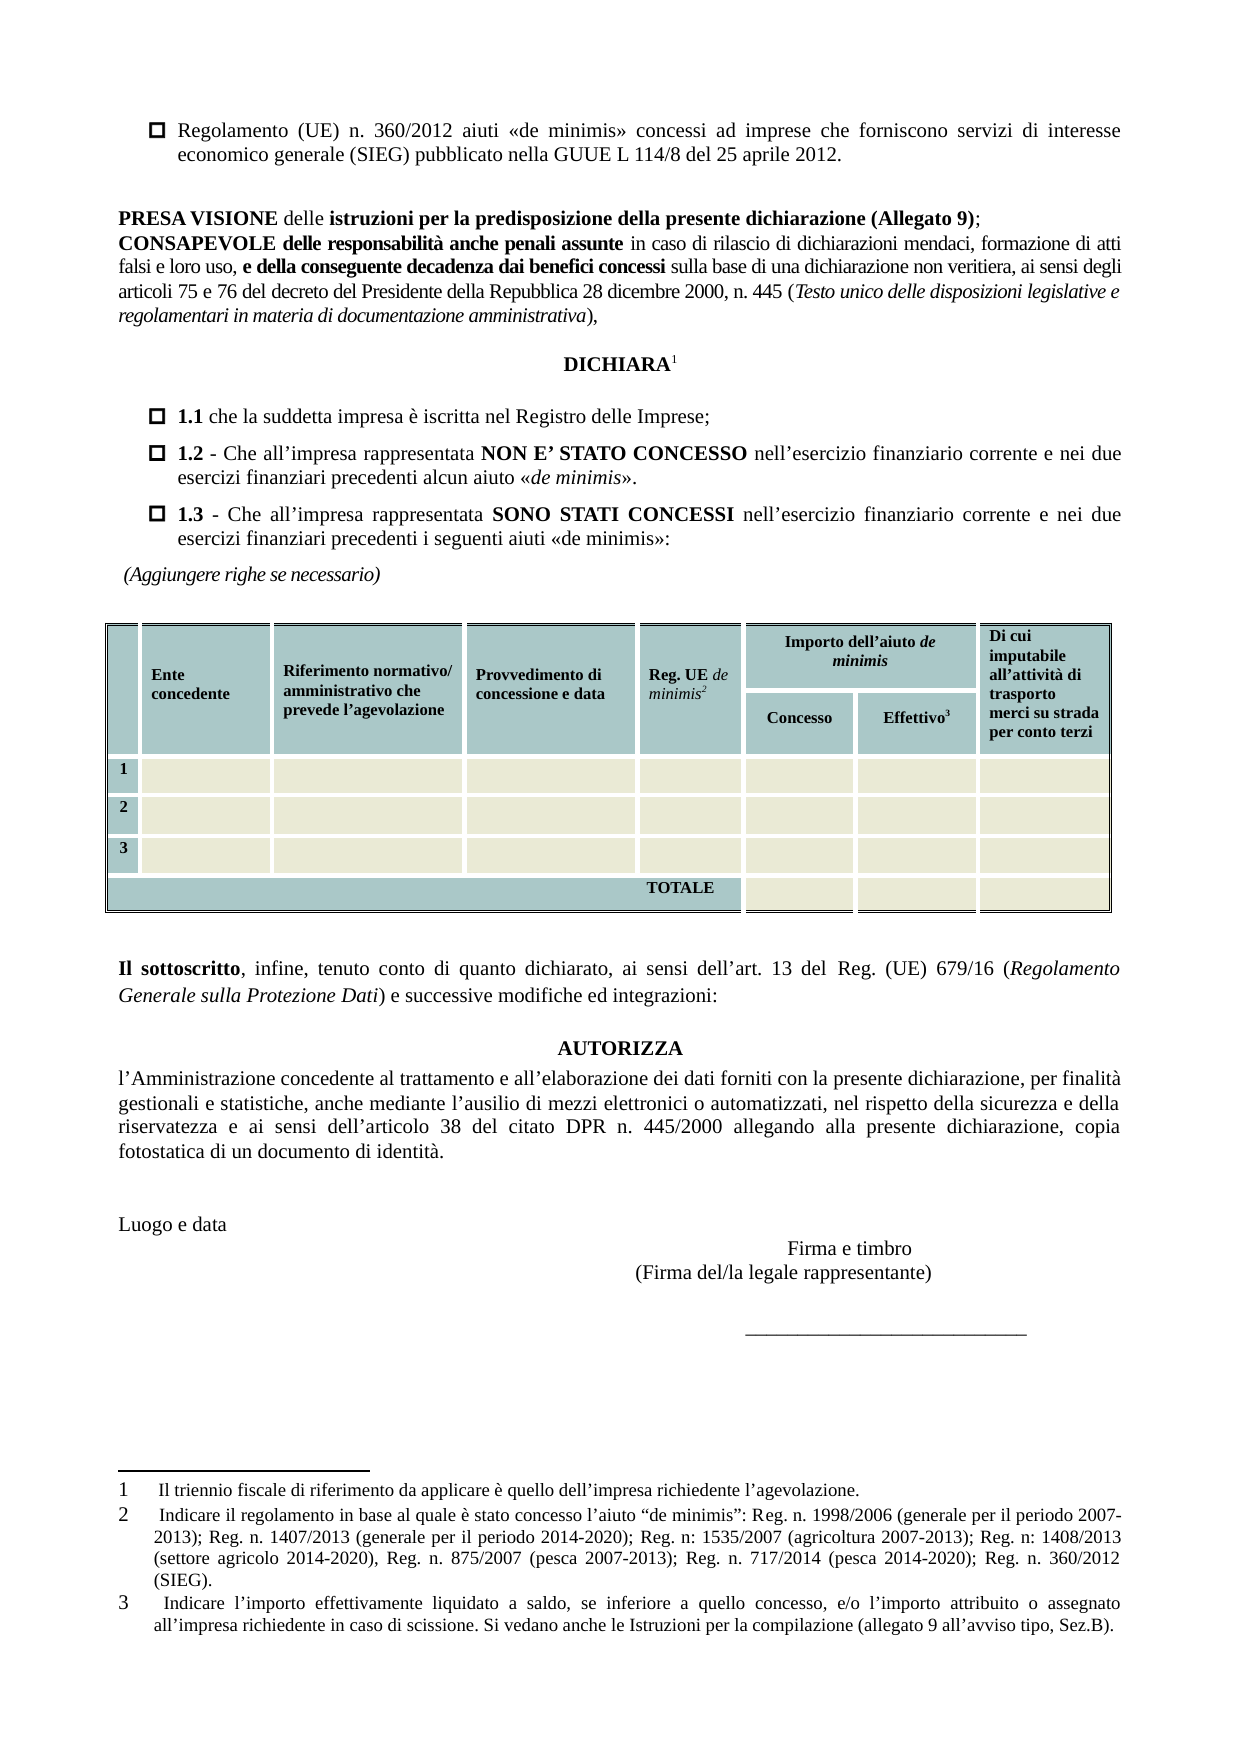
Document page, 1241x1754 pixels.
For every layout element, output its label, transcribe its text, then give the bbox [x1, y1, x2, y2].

table_cell [142, 838, 270, 873]
text PRESA VISIONE delle istruzioni per la predisposizione della presente dichiarazione (Allegato 9); [118, 206, 1122, 230]
list Regolamento (UE) n. 360/2012 aiuti «de minimis» concessi ad imprese che forniscono servizi di interesse economico generale (SIEG) pubblicato nella GUUE L 114/8 del 25 aprile 2012. [148, 118, 1122, 166]
table_cell [858, 838, 976, 873]
table_cell [274, 797, 462, 834]
table_cell [274, 838, 462, 873]
table_cell [858, 878, 976, 910]
table_cell [746, 797, 853, 834]
table_header Importo dell’aiuto de minimis [746, 626, 976, 688]
table_cell [858, 759, 976, 793]
table_cell 3 [108, 838, 138, 873]
table_cell [142, 759, 270, 793]
table_cell [467, 797, 635, 834]
subtitle AUTORIZZA [118, 1036, 1122, 1060]
text CONSAPEVOLE delle responsabilità anche penali assunte in caso di rilascio di dichiarazioni mendaci, formazione di atti falsi e loro uso, e della conseguente decadenza dai benefici concessi sulla base di una dichiarazione non veritiera, ai sensi degli articoli 75 e 76 del decreto del Presidente della Repubblica 28 dicembre 2000, n. 445 (Testo unico delle disposizioni legislative e regolamentari in materia di documentazione amministrativa), [118, 230, 1122, 327]
table_cell [640, 838, 741, 873]
table_header Ente concedente [142, 626, 270, 754]
table_cell [746, 878, 853, 910]
table_cell [467, 838, 635, 873]
table_cell [640, 759, 741, 793]
table_cell [467, 759, 635, 793]
table_cell 2 [108, 797, 138, 834]
table_cell [746, 838, 853, 873]
subtitle Luogo e data [118, 1212, 1122, 1236]
subtitle DICHIARA [118, 352, 1122, 376]
table_cell [980, 797, 1109, 834]
table_cell [980, 838, 1109, 873]
table_header Di cui imputabile all’attività di trasporto merci su strada per conto terzi [980, 626, 1109, 754]
table_cell [142, 797, 270, 834]
table_cell Effettivo [858, 693, 976, 754]
table_header [108, 626, 138, 754]
list 1.2 - Che all’impresa rappresentata NON E’ STATO CONCESSO nell’esercizio finanziario corrente e nei due esercizi finanziari precedenti alcun aiuto «de minimis». [148, 441, 1122, 489]
table_cell [980, 878, 1109, 910]
table_cell [858, 797, 976, 834]
table_cell [746, 759, 853, 793]
text ___________________________ [650, 1314, 1122, 1338]
text Il sottoscritto, infine, tenuto conto di quanto dichiarato, ai sensi dell’art. 13 del Reg. (UE) 679/16 (Regolamento Generale sulla Protezione Dati) e successive modifiche ed integrazioni: [118, 956, 1122, 1007]
table_header Reg. UE de minimis [640, 626, 741, 754]
text Firma e timbro [708, 1236, 1122, 1260]
table_cell Concesso [746, 693, 853, 754]
text Il triennio fiscale di riferimento da applicare è quello dell’impresa richiedente l’agevolazione. [118, 1477, 1122, 1501]
text l’Amministrazione concedente al trattamento e all’elaborazione dei dati forniti con la presente dichiarazione, per finalità gestionali e statistiche, anche mediante l’ausilio di mezzi elettronici o automatizzati, nel rispetto della sicurezza e della riservatezza e ai sensi dell’articolo 38 del citato DPR n. 445/2000 allegando alla presente dichiarazione, copia fotostatica di un documento di identità. [118, 1066, 1122, 1163]
table_cell [274, 759, 462, 793]
table_cell [640, 797, 741, 834]
text (Firma del/la legale rappresentante) [118, 1260, 1211, 1284]
list 1.1 che la suddetta impresa è iscritta nel Registro delle Imprese; [148, 404, 1122, 428]
text (Aggiungere righe se necessario) [118, 562, 1122, 586]
table_cell [980, 759, 1109, 793]
table_header Provvedimento di concessione e data [467, 626, 635, 754]
table_header Riferimento normativo/ amministrativo che prevede l’agevolazione [274, 626, 462, 754]
table_cell TOTALE [108, 878, 741, 910]
table_cell 1 [108, 759, 138, 793]
list 1.3 - Che all’impresa rappresentata SONO STATI CONCESSI nell’esercizio finanziario corrente e nei due esercizi finanziari precedenti i seguenti aiuti «de minimis»: [148, 501, 1122, 549]
